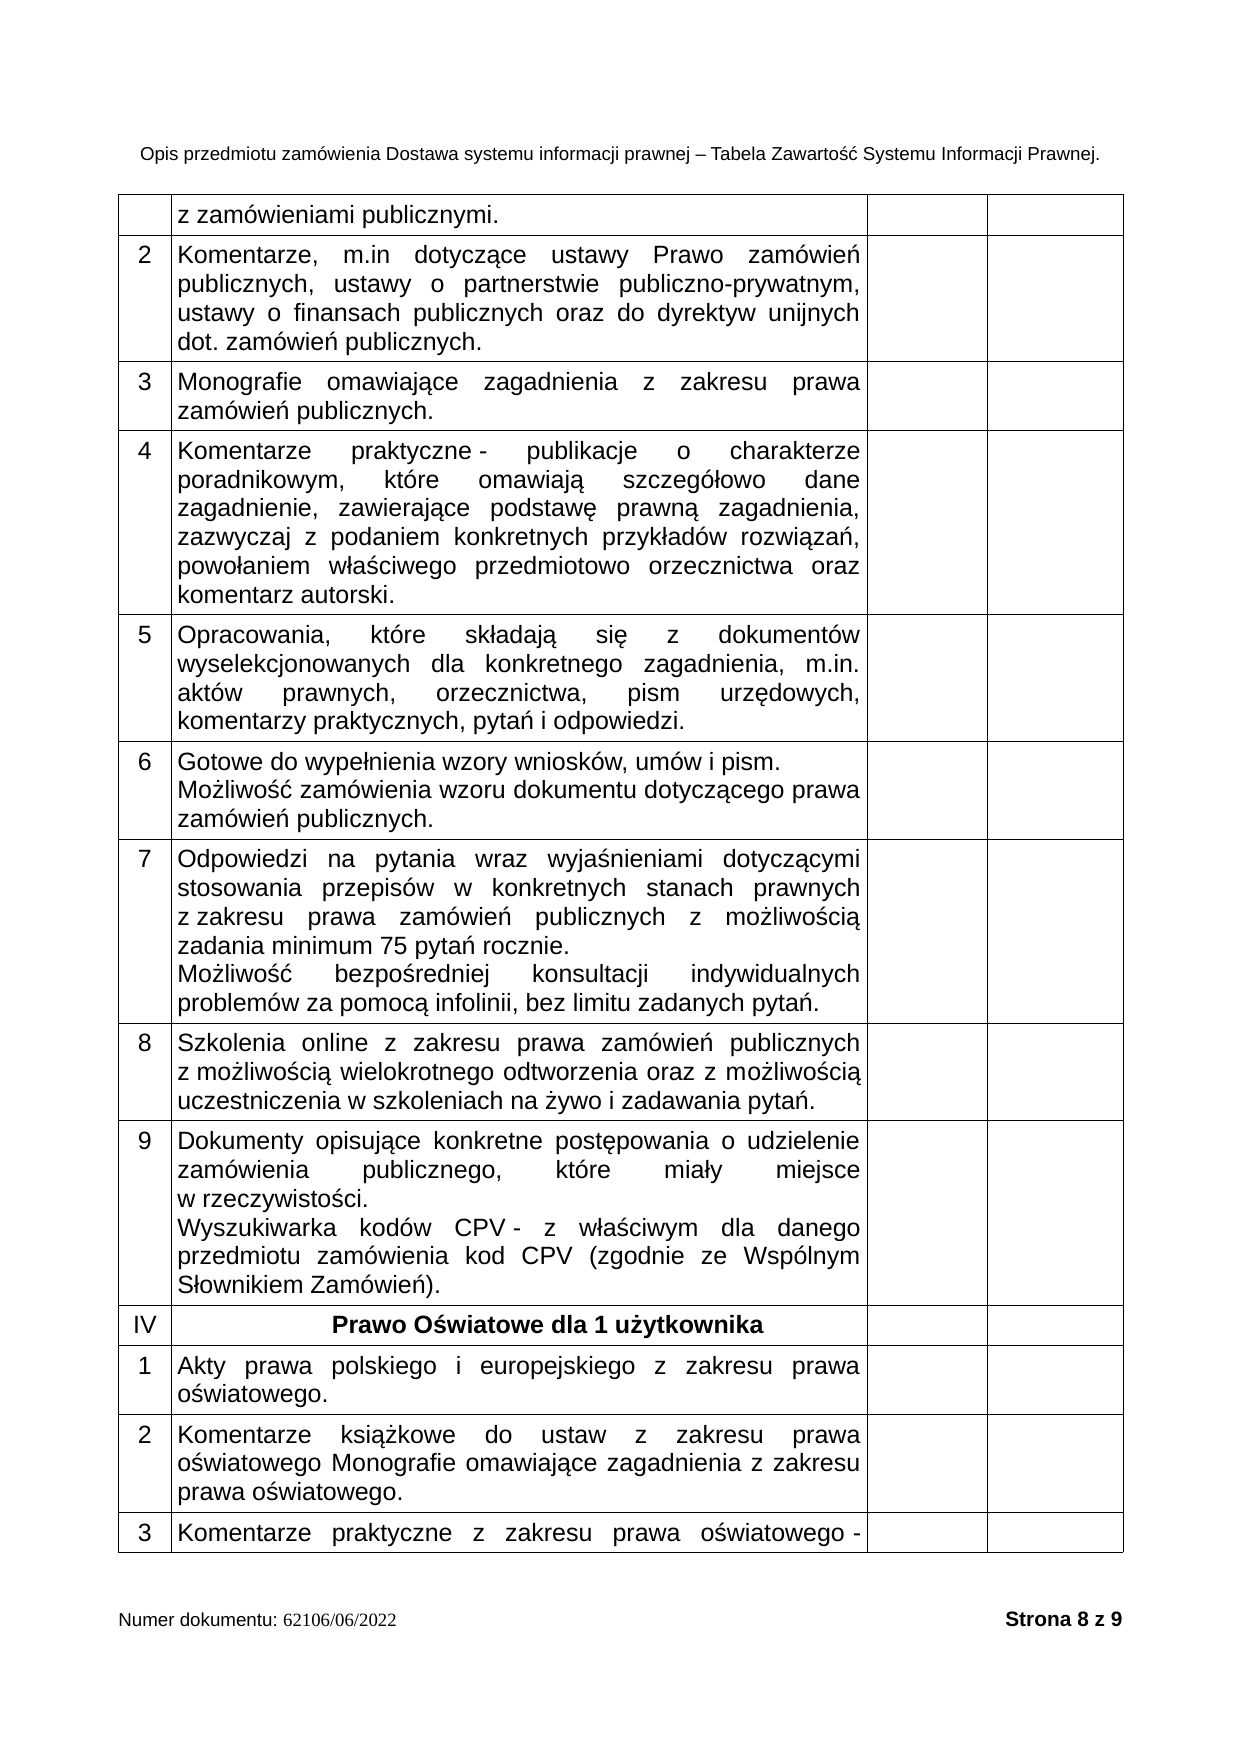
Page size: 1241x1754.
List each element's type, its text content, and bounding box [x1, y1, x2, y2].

table_cell Komentarze praktyczne z zakresu prawa oświatowego [172, 1513, 867, 1552]
table_cell Opracowania, które składają się z dokumentów wyselekcjonowanych dla konkretnego zagadnienia, m.in. aktów prawnych, orzecznictwa, pism urzędowych, komentarzy praktycznych, pytań i odpowiedzi. [172, 615, 867, 741]
table_cell Szkolenia online z zakresu prawa zamówień publicznych z możliwością wielokrotnego odtworzenia oraz z możliwością uczestniczenia w szkoleniach na żywo i zadawania pytań. [172, 1024, 867, 1120]
table_cell 2 [119, 236, 171, 361]
table_cell [988, 431, 1123, 614]
table_cell Akty prawa polskiego i europejskiego z zakresu prawa oświatowego. [172, 1346, 867, 1414]
table_cell [868, 195, 987, 234]
table_cell Prawo Oświatowe dla 1 użytkownika [172, 1306, 867, 1345]
table_cell [868, 236, 987, 361]
table_cell 3 [119, 362, 171, 430]
table_cell Monografie omawiające zagadnienia z zakresu prawa zamówień publicznych. [172, 362, 867, 430]
table_cell [988, 840, 1123, 1023]
table_cell 1 [119, 1346, 171, 1414]
table_cell [868, 742, 987, 838]
table_cell [868, 840, 987, 1023]
table_cell [868, 1306, 987, 1345]
table_cell 8 [119, 1024, 171, 1120]
table_cell 2 [119, 1415, 171, 1512]
table_cell 7 [119, 840, 171, 1023]
table_cell Gotowe do wypełnienia wzory wniosków, umów i pism. Możliwość zamówienia wzoru dokumentu dotyczącego prawa zamówień publicznych. [172, 742, 867, 838]
table_cell [868, 431, 987, 614]
table_cell Odpowiedzi na pytania wraz wyjaśnieniami dotyczącymi stosowania przepisów w konkretnych stanach prawnych z zakresu prawa zamówień publicznych z możliwością zadania minimum 75 pytań rocznie. Możliwość bezpośredniej konsultacji indywidualnych problemów za pomocą infolinii, bez limitu zadanych pytań. [172, 840, 867, 1023]
table_cell Komentarze praktyczne - publikacje o charakterze poradnikowym, które omawiają szczegółowo dane zagadnienie, zawierające podstawę prawną zagadnienia, zazwyczaj z podaniem konkretnych przykładów rozwiązań, powołaniem właściwego przedmiotowo orzecznictwa oraz komentarz autorski. [172, 431, 867, 614]
table_cell [988, 1024, 1123, 1120]
table_cell 9 [119, 1121, 171, 1304]
table_cell [868, 1513, 987, 1552]
table_cell [988, 1346, 1123, 1414]
table_cell [119, 195, 171, 234]
table_cell [988, 1415, 1123, 1512]
table_cell [988, 362, 1123, 430]
table_cell 6 [119, 742, 171, 838]
table_cell Komentarze, m.in dotyczące ustawy Prawo zamówień publicznych, ustawy o partnerstwie publiczno-prywatnym, ustawy o finansach publicznych oraz do dyrektyw unijnych dot. zamówień publicznych. [172, 236, 867, 361]
table_cell [988, 236, 1123, 361]
table_cell [988, 615, 1123, 741]
table_cell [988, 195, 1123, 234]
table_cell Komentarze książkowe do ustaw z zakresu prawa oświatowego Monografie omawiające zagadnienia z zakresu prawa oświatowego. [172, 1415, 867, 1512]
table_cell [988, 1306, 1123, 1345]
table_cell z zamówieniami publicznymi. [172, 195, 867, 234]
table_cell 4 [119, 431, 171, 614]
table_cell 5 [119, 615, 171, 741]
table_cell [868, 1346, 987, 1414]
table_cell [988, 1121, 1123, 1304]
table_cell IV [119, 1306, 171, 1345]
table_cell [868, 1415, 987, 1512]
table_cell [868, 1024, 987, 1120]
table_cell [868, 615, 987, 741]
table_cell [868, 362, 987, 430]
table_cell [868, 1121, 987, 1304]
table_cell Dokumenty opisujące konkretne postępowania o udzielenie zamówienia publicznego, które miały miejsce w rzeczywistości. Wyszukiwarka kodów CPV - z właściwym dla danego przedmiotu zamówienia kod CPV (zgodnie ze Wspólnym Słownikiem Zamówień). [172, 1121, 867, 1304]
table_cell 3 [119, 1513, 171, 1552]
table_cell [988, 742, 1123, 838]
table_cell [988, 1513, 1123, 1552]
